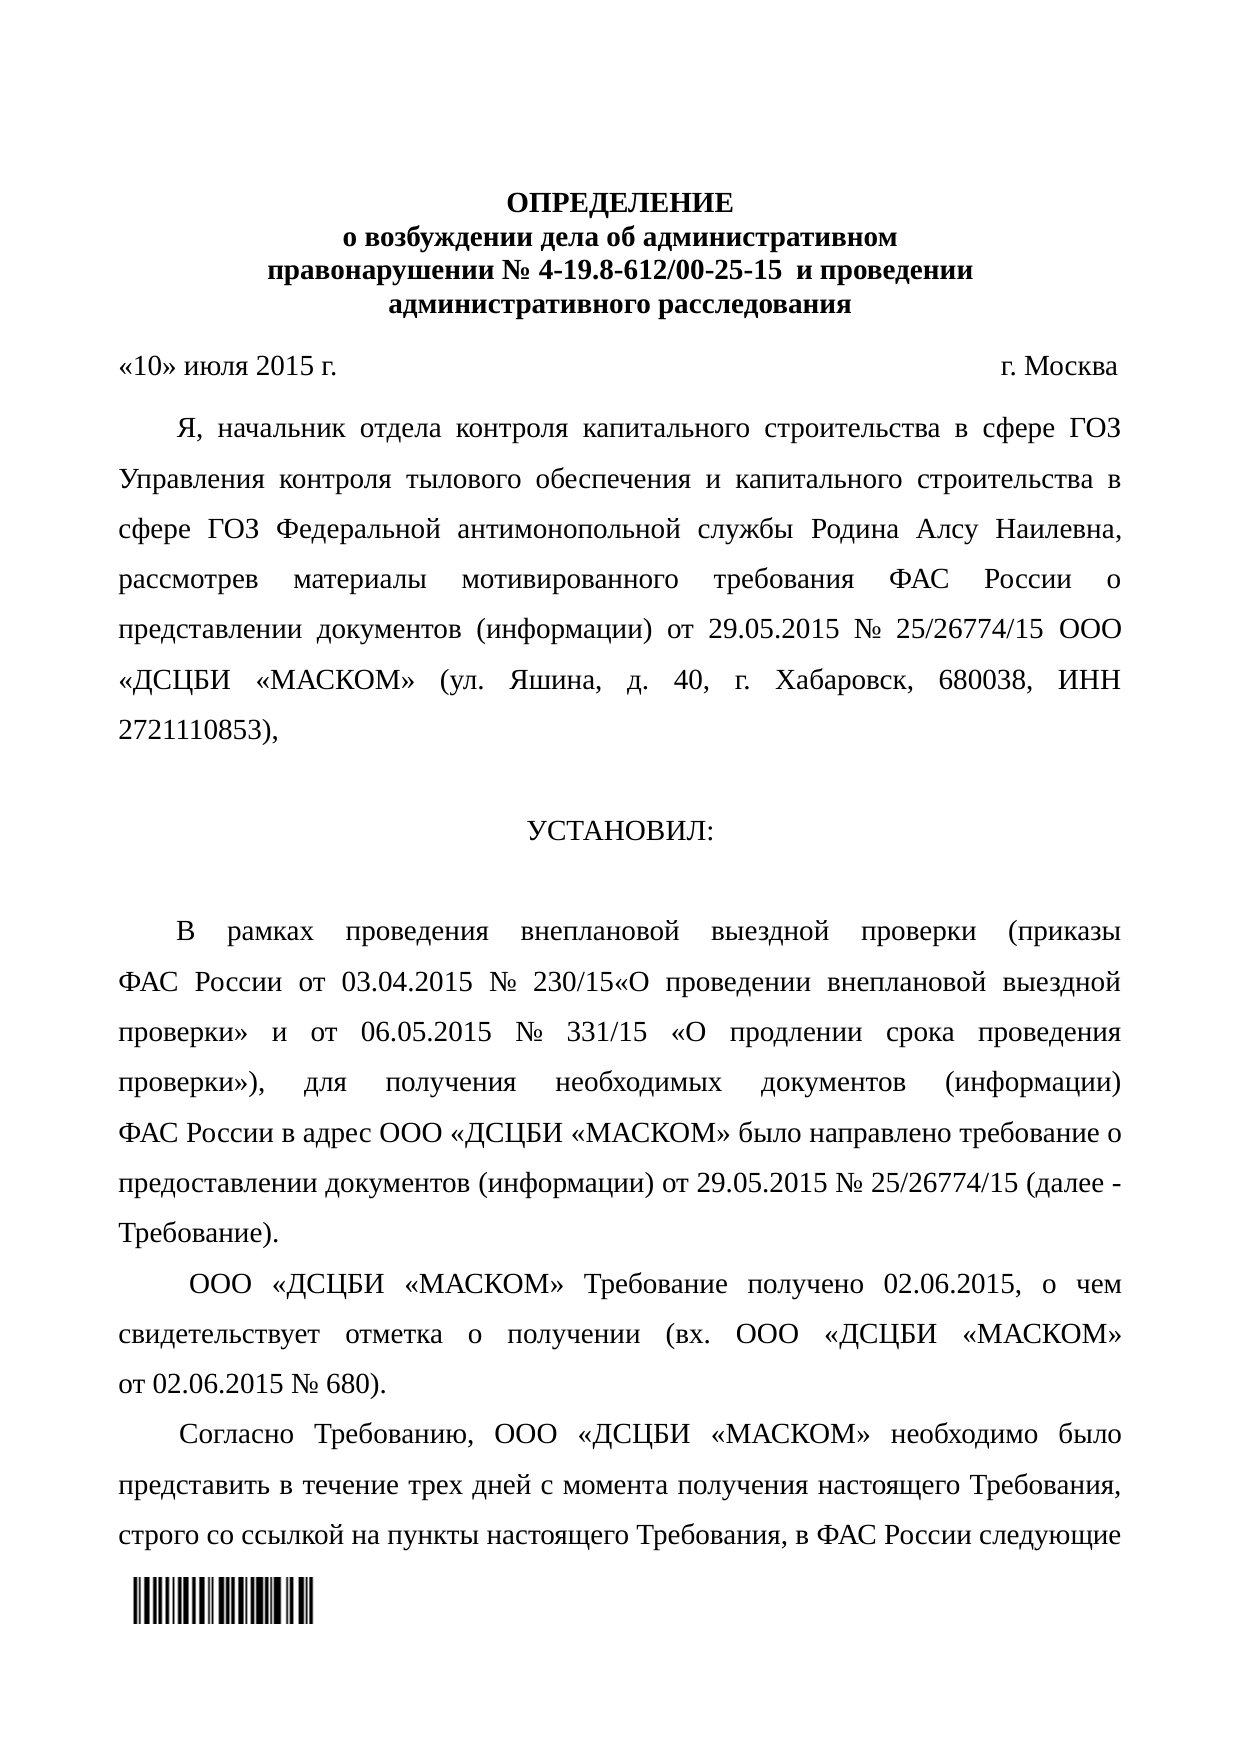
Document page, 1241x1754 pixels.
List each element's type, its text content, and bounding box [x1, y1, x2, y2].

text о возбуждении дела об административном [118, 219, 1122, 252]
text В рамках проведения внеплановой выездной проверки (приказы ФАС России от 03.04.2015 № 230/15«О проведении внеплановой выездной проверки» и от 06.05.2015 № 331/15 «О продлении срока проведения проверки»), для получения необходимых документов (информации) ФАС России в адрес ООО «ДСЦБИ «МАСКОМ» было направлено требование о предоставлении документов (информации) от 29.05.2015 № 25/26774/15 (далее - Требование). [118, 913, 1122, 1249]
picture [118, 1577, 331, 1624]
text ОПРЕДЕЛЕНИЕ [118, 185, 1122, 219]
text правонарушении № 4-19.8-612/00-25-15 и проведении [118, 252, 1122, 286]
text Согласно Требованию, ООО «ДСЦБИ «МАСКОМ» необходимо было представить в течение трех дней с момента получения настоящего Требования, строго со ссылкой на пункты настоящего Требования, в ФАС России следующие [118, 1417, 1122, 1551]
text «10» июля 2015 г. г. Москва [118, 348, 1122, 382]
text УСТАНОВИЛ: [118, 813, 1122, 846]
text ООО «ДСЦБИ «МАСКОМ» Требование получено 02.06.2015, о чем свидетельствует отметка о получении (вх. ООО «ДСЦБИ «МАСКОМ» от 02.06.2015 № 680). [118, 1266, 1122, 1400]
text Я, начальник отдела контроля капитального строительства в сфере ГОЗ Управления контроля тылового обеспечения и капитального строительства в сфере ГОЗ Федеральной антимонопольной службы Родина Алсу Наилевна, рассмотрев материалы мотивированного требования ФАС России о представлении документов (информации) от 29.05.2015 № 25/26774/15 ООО «ДСЦБИ «МАСКОМ» (ул. Яшина, д. 40, г. Хабаровск, 680038, ИНН 2721110853), [118, 410, 1122, 746]
text административного расследования [118, 286, 1122, 319]
